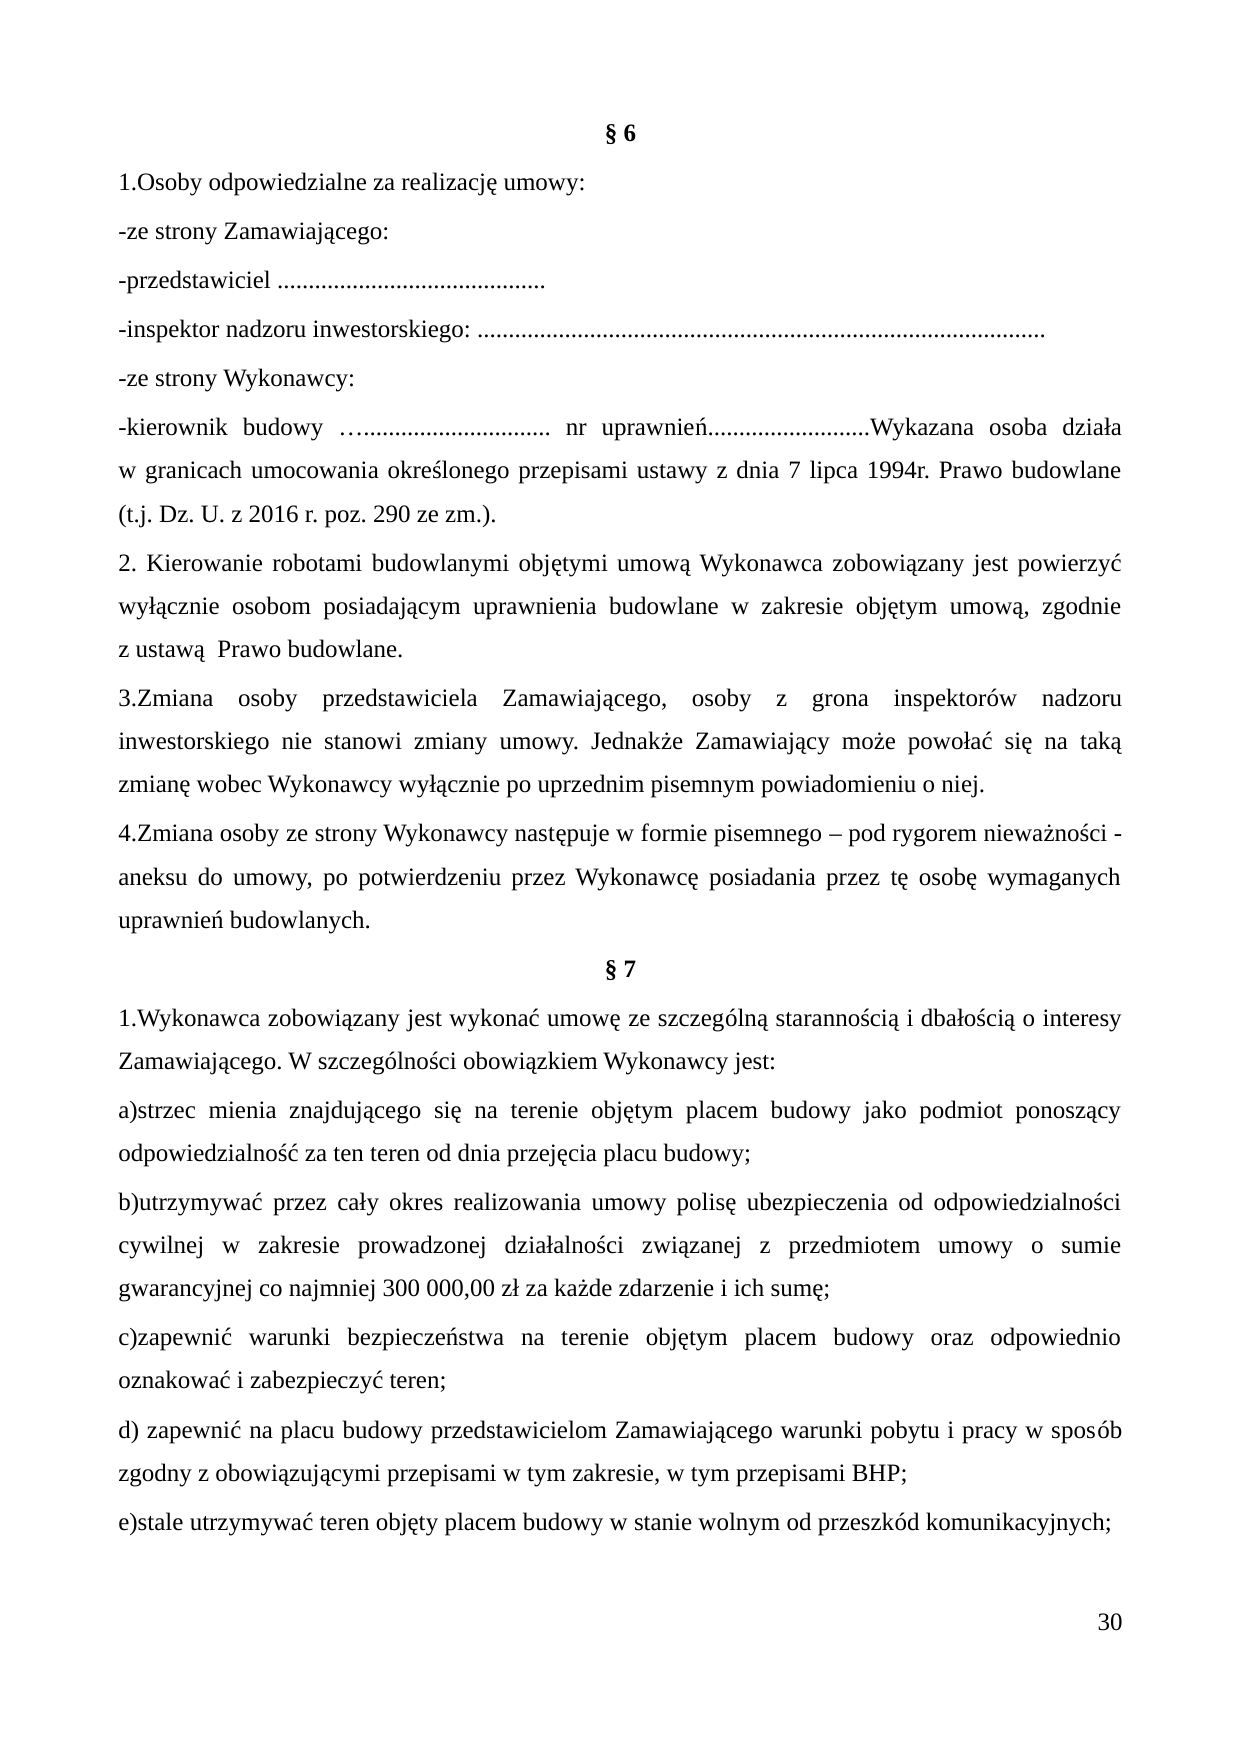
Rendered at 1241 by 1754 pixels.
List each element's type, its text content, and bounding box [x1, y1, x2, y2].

text d) zapewnić na placu budowy przedstawicielom Zamawiającego warunki pobytu i pracy w sposób zgodny z obowiązującymi przepisami w tym zakresie, w tym przepisami BHP; [118, 1415, 1122, 1487]
text -inspektor nadzoru inwestorskiego: ........................................................................................... [118, 314, 1122, 343]
text -ze strony Zamawiającego: [118, 216, 1122, 245]
text -kierownik budowy ….............................. nr uprawnień..........................Wykazana osoba działa w granicach umocowania określonego przepisami ustawy z dnia 7 lipca 1994r. Prawo budowlane (t.j. Dz. U. z 2016 r. poz. 290 ze zm.). [118, 412, 1122, 527]
text -przedstawiciel ........................................... [118, 265, 1122, 294]
text e)stale utrzymywać teren objęty placem budowy w stanie wolnym od przeszkód komunikacyjnych; [118, 1507, 1122, 1536]
text a)strzec mienia znajdującego się na terenie objętym placem budowy jako podmiot ponoszący odpowiedzialność za ten teren od dnia przejęcia placu budowy; [118, 1095, 1122, 1167]
text 4.Zmiana osoby ze strony Wykonawcy następuje w formie pisemnego – pod rygorem nieważności -aneksu do umowy, po potwierdzeniu przez Wykonawcę posiadania przez tę osobę wymaganych uprawnień budowlanych. [118, 818, 1122, 933]
text -ze strony Wykonawcy: [118, 363, 1122, 392]
text 1.Wykonawca zobowiązany jest wykonać umowę ze szczególną starannością i dbałością o interesy Zamawiającego. W szczególności obowiązkiem Wykonawcy jest: [118, 1003, 1122, 1075]
text § 7 [118, 954, 1122, 982]
text 2. Kierowanie robotami budowlanymi objętymi umową Wykonawca zobowiązany jest powierzyć wyłącznie osobom posiadającym uprawnienia budowlane w zakresie objętym umową, zgodnie z ustawą Prawo budowlane. [118, 548, 1122, 663]
text 1.Osoby odpowiedzialne za realizację umowy: [118, 167, 1122, 196]
text c)zapewnić warunki bezpieczeństwa na terenie objętym placem budowy oraz odpowiednio oznakować i zabezpieczyć teren; [118, 1322, 1122, 1394]
text 3.Zmiana osoby przedstawiciela Zamawiającego, osoby z grona inspektorów nadzoru inwestorskiego nie stanowi zmiany umowy. Jednakże Zamawiający może powołać się na taką zmianę wobec Wykonawcy wyłącznie po uprzednim pisemnym powiadomieniu o niej. [118, 683, 1122, 798]
text b)utrzymywać przez cały okres realizowania umowy polisę ubezpieczenia od odpowiedzialności cywilnej w zakresie prowadzonej działalności związanej z przedmiotem umowy o sumie gwarancyjnej co najmniej 300 000,00 zł za każde zdarzenie i ich sumę; [118, 1187, 1122, 1302]
text § 6 [118, 118, 1122, 147]
